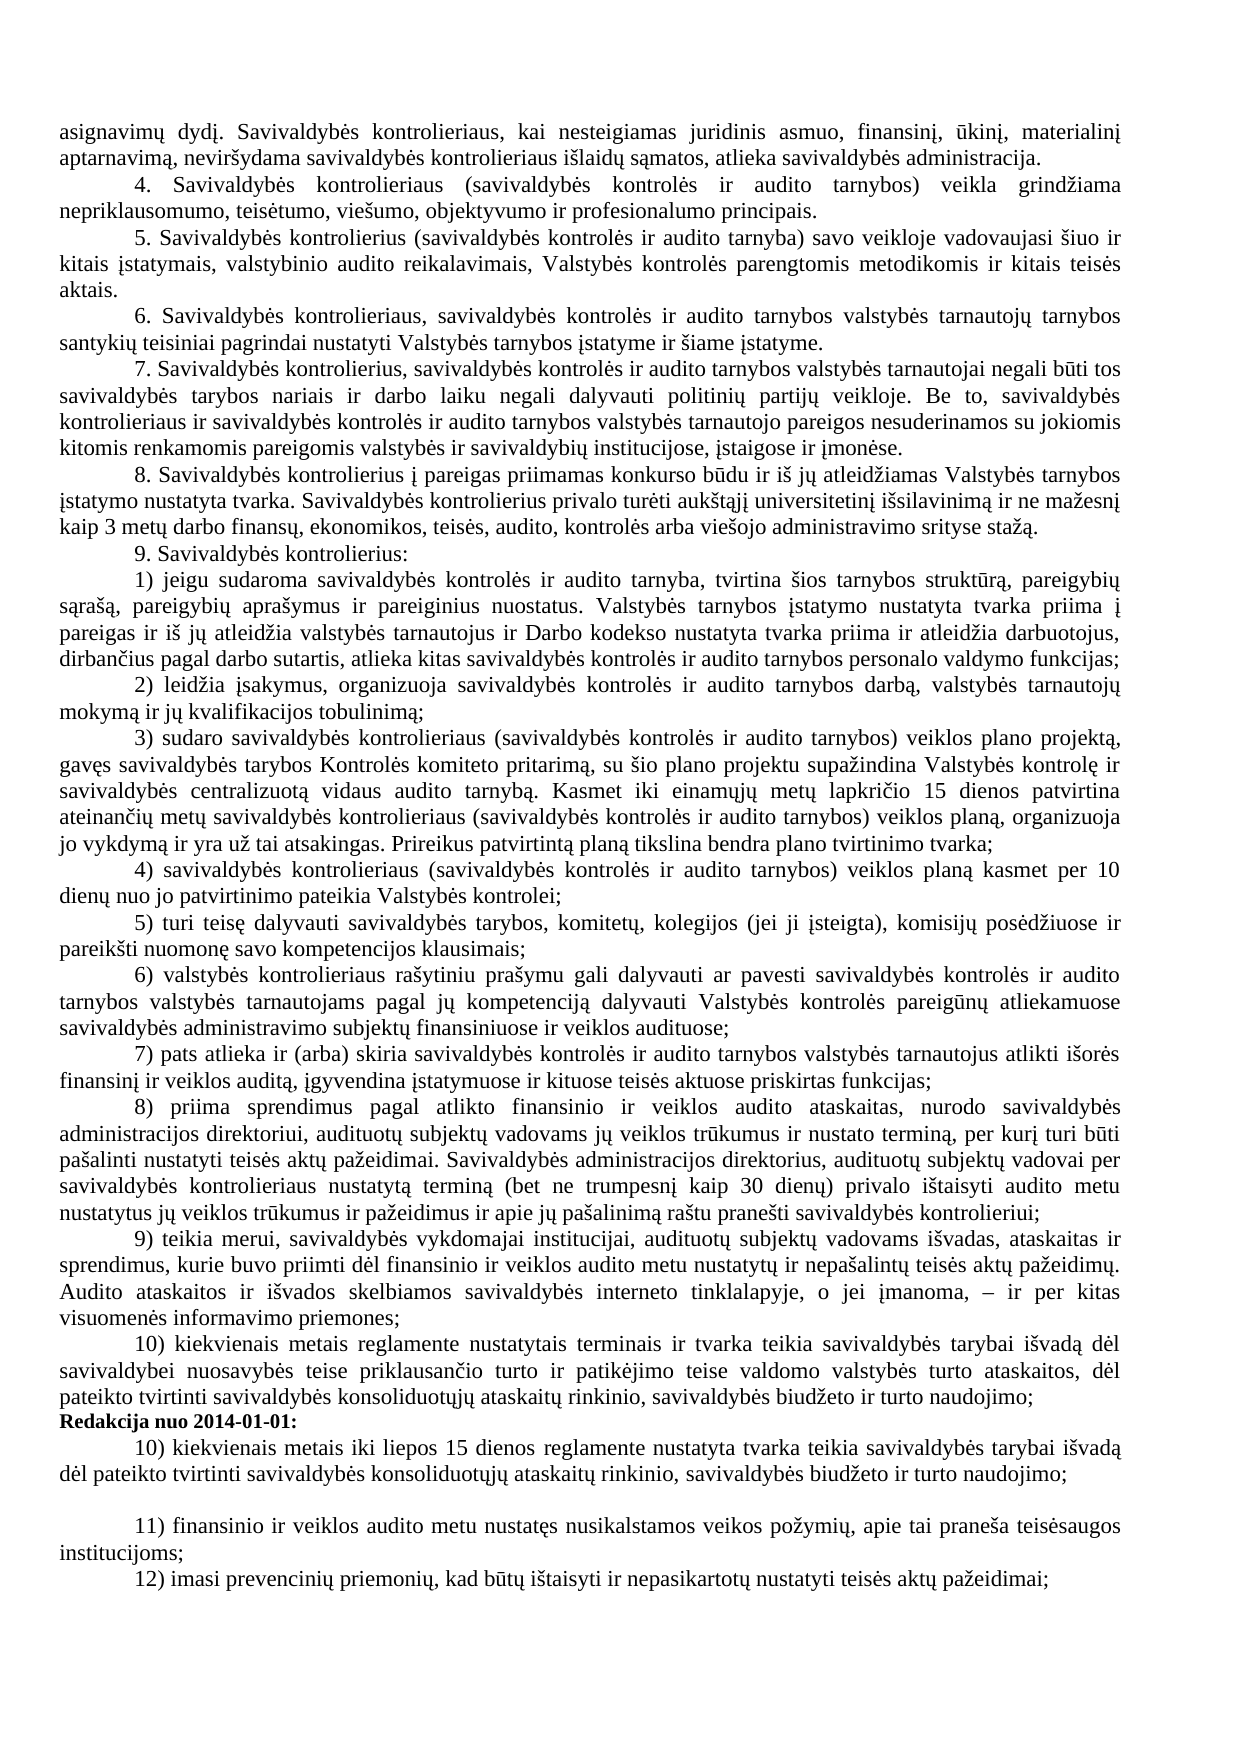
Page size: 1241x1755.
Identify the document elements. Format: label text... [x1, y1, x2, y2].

text Redakcija nuo 2014-01-01: [59, 1409, 1122, 1433]
text 9) teikia merui, savivaldybės vykdomajai institucijai, audituotų subjektų vadovams išvadas, ataskaitas ir sprendimus, kurie buvo priimti dėl finansinio ir veiklos audito metu nustatytų ir nepašalintų teisės aktų pažeidimų. Audito ataskaitos ir išvados skelbiamos savivaldybės interneto tinklalapyje, o jei įmanoma, – ir per kitas visuomenės informavimo priemones; [59, 1225, 1122, 1330]
text 5. Savivaldybės kontrolierius (savivaldybės kontrolės ir audito tarnyba) savo veikloje vadovaujasi šiuo ir kitais įstatymais, valstybinio audito reikalavimais, Valstybės kontrolės parengtomis metodikomis ir kitais teisės aktais. [59, 223, 1122, 303]
text 12) imasi prevencinių priemonių, kad būtų ištaisyti ir nepasikartotų nustatyti teisės aktų pažeidimai; [59, 1565, 1122, 1592]
text 4) savivaldybės kontrolieriaus (savivaldybės kontrolės ir audito tarnybos) veiklos planą kasmet per 10 dienų nuo jo patvirtinimo pateikia Valstybės kontrolei; [59, 856, 1122, 909]
text 5) turi teisę dalyvauti savivaldybės tarybos, komitetų, kolegijos (jei ji įsteigta), komisijų posėdžiuose ir pareikšti nuomonę savo kompetencijos klausimais; [59, 909, 1122, 961]
text 2) leidžia įsakymus, organizuoja savivaldybės kontrolės ir audito tarnybos darbą, valstybės tarnautojų mokymą ir jų kvalifikacijos tobulinimą; [59, 672, 1122, 724]
text 8. Savivaldybės kontrolierius į pareigas priimamas konkurso būdu ir iš jų atleidžiamas Valstybės tarnybos įstatymo nustatyta tvarka. Savivaldybės kontrolierius privalo turėti aukštąjį universitetinį išsilavinimą ir ne mažesnį kaip 3 metų darbo finansų, ekonomikos, teisės, audito, kontrolės arba viešojo administravimo srityse stažą. [59, 461, 1122, 540]
text 10) kiekvienais metais iki liepos 15 dienos reglamente nustatyta tvarka teikia savivaldybės tarybai išvadą dėl pateikto tvirtinti savivaldybės konsoliduotųjų ataskaitų rinkinio, savivaldybės biudžeto ir turto naudojimo; [59, 1433, 1122, 1486]
text 8) priima sprendimus pagal atlikto finansinio ir veiklos audito ataskaitas, nurodo savivaldybės administracijos direktoriui, audituotų subjektų vadovams jų veiklos trūkumus ir nustato terminą, per kurį turi būti pašalinti nustatyti teisės aktų pažeidimai. Savivaldybės administracijos direktorius, audituotų subjektų vadovai per savivaldybės kontrolieriaus nustatytą terminą (bet ne trumpesnį kaip 30 dienų) privalo ištaisyti audito metu nustatytus jų veiklos trūkumus ir pažeidimus ir apie jų pašalinimą raštu pranešti savivaldybės kontrolieriui; [59, 1093, 1122, 1225]
text 11) finansinio ir veiklos audito metu nustatęs nusikalstamos veikos požymių, apie tai praneša teisėsaugos institucijoms; [59, 1513, 1122, 1565]
text 6) valstybės kontrolieriaus rašytiniu prašymu gali dalyvauti ar pavesti savivaldybės kontrolės ir audito tarnybos valstybės tarnautojams pagal jų kompetenciją dalyvauti Valstybės kontrolės pareigūnų atliekamuose savivaldybės administravimo subjektų finansiniuose ir veiklos audituose; [59, 961, 1122, 1041]
text 10) kiekvienais metais reglamente nustatytais terminais ir tvarka teikia savivaldybės tarybai išvadą dėl savivaldybei nuosavybės teise priklausančio turto ir patikėjimo teise valdomo valstybės turto ataskaitos, dėl pateikto tvirtinti savivaldybės konsoliduotųjų ataskaitų rinkinio, savivaldybės biudžeto ir turto naudojimo; [59, 1330, 1122, 1409]
text 6. Savivaldybės kontrolieriaus, savivaldybės kontrolės ir audito tarnybos valstybės tarnautojų tarnybos santykių teisiniai pagrindai nustatyti Valstybės tarnybos įstatyme ir šiame įstatyme. [59, 303, 1122, 355]
text 4. Savivaldybės kontrolieriaus (savivaldybės kontrolės ir audito tarnybos) veikla grindžiama nepriklausomumo, teisėtumo, viešumo, objektyvumo ir profesionalumo principais. [59, 171, 1122, 223]
text 3) sudaro savivaldybės kontrolieriaus (savivaldybės kontrolės ir audito tarnybos) veiklos plano projektą, gavęs savivaldybės tarybos Kontrolės komiteto pritarimą, su šio plano projektu supažindina Valstybės kontrolę ir savivaldybės centralizuotą vidaus audito tarnybą. Kasmet iki einamųjų metų lapkričio 15 dienos patvirtina ateinančių metų savivaldybės kontrolieriaus (savivaldybės kontrolės ir audito tarnybos) veiklos planą, organizuoja jo vykdymą ir yra už tai atsakingas. Prireikus patvirtintą planą tikslina bendra plano tvirtinimo tvarka; [59, 724, 1122, 856]
text 1) jeigu sudaroma savivaldybės kontrolės ir audito tarnyba, tvirtina šios tarnybos struktūrą, pareigybių sąrašą, pareigybių aprašymus ir pareiginius nuostatus. Valstybės tarnybos įstatymo nustatyta tvarka priima į pareigas ir iš jų atleidžia valstybės tarnautojus ir Darbo kodekso nustatyta tvarka priima ir atleidžia darbuotojus, dirbančius pagal darbo sutartis, atlieka kitas savivaldybės kontrolės ir audito tarnybos personalo valdymo funkcijas; [59, 566, 1122, 672]
text asignavimų dydį. Savivaldybės kontrolieriaus, kai nesteigiamas juridinis asmuo, finansinį, ūkinį, materialinį aptarnavimą, neviršydama savivaldybės kontrolieriaus išlaidų sąmatos, atlieka savivaldybės administracija. [59, 118, 1122, 171]
text 7. Savivaldybės kontrolierius, savivaldybės kontrolės ir audito tarnybos valstybės tarnautojai negali būti tos savivaldybės tarybos nariais ir darbo laiku negali dalyvauti politinių partijų veikloje. Be to, savivaldybės kontrolieriaus ir savivaldybės kontrolės ir audito tarnybos valstybės tarnautojo pareigos nesuderinamos su jokiomis kitomis renkamomis pareigomis valstybės ir savivaldybių institucijose, įstaigose ir įmonėse. [59, 355, 1122, 461]
text 9. Savivaldybės kontrolierius: [59, 540, 1122, 566]
text 7) pats atlieka ir (arba) skiria savivaldybės kontrolės ir audito tarnybos valstybės tarnautojus atlikti išorės finansinį ir veiklos auditą, įgyvendina įstatymuose ir kituose teisės aktuose priskirtas funkcijas; [59, 1041, 1122, 1093]
